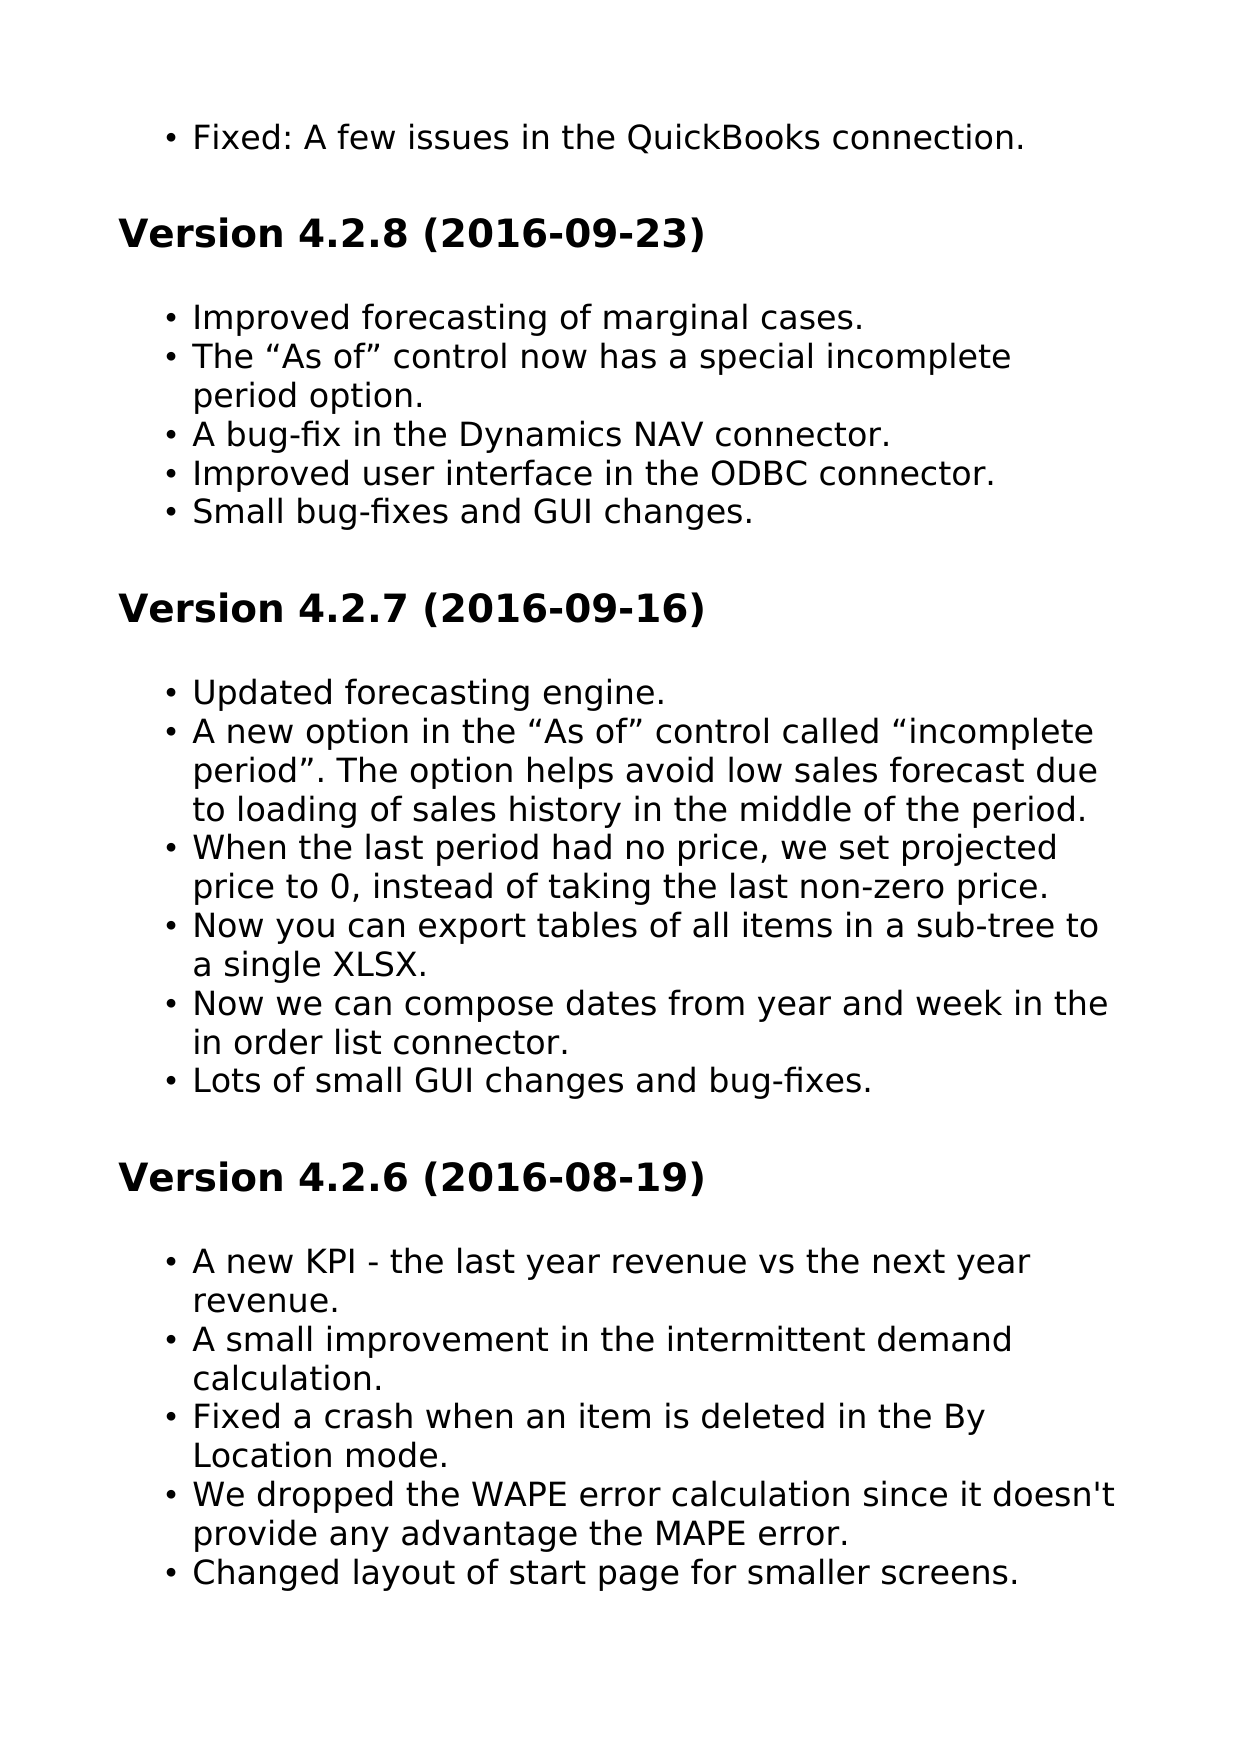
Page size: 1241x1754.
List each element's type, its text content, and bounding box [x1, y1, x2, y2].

list A new KPI - the last year revenue vs the next year revenue. [177, 1242, 1122, 1320]
list Lots of small GUI changes and bug-fixes. [177, 1062, 1122, 1101]
list A bug-fix in the Dynamics NAV connector. [177, 415, 1122, 454]
list When the last period had no price, we set projected price to 0, instead of taking the last non-zero price. [177, 829, 1122, 907]
list Improved user interface in the ODBC connector. [177, 454, 1122, 493]
list We dropped the WAPE error calculation since it doesn't provide any advantage the MAPE error. [177, 1476, 1122, 1553]
list Changed layout of start page for smaller screens. [177, 1553, 1122, 1592]
subtitle Version 4.2.8 (2016-09-23) [118, 211, 1122, 257]
list Fixed: A few issues in the QuickBooks connection. [177, 118, 1122, 157]
list Improved forecasting of marginal cases. [177, 299, 1122, 337]
list Now we can compose dates from year and week in the in order list connector. [177, 984, 1122, 1062]
list The “As of” control now has a special incomplete period option. [177, 337, 1122, 415]
list Fixed a crash when an item is deleted in the By Location mode. [177, 1398, 1122, 1476]
list Small bug-fixes and GUI changes. [177, 493, 1122, 532]
subtitle Version 4.2.6 (2016-08-19) [118, 1155, 1122, 1201]
list A small improvement in the intermittent demand calculation. [177, 1320, 1122, 1398]
subtitle Version 4.2.7 (2016-09-16) [118, 586, 1122, 631]
list Updated forecasting engine. [177, 673, 1122, 712]
list A new option in the “As of” control called “incomplete period”. The option helps avoid low sales forecast due to loading of sales history in the middle of the period. [177, 712, 1122, 829]
list Now you can export tables of all items in a sub-tree to a single XLSX. [177, 907, 1122, 984]
